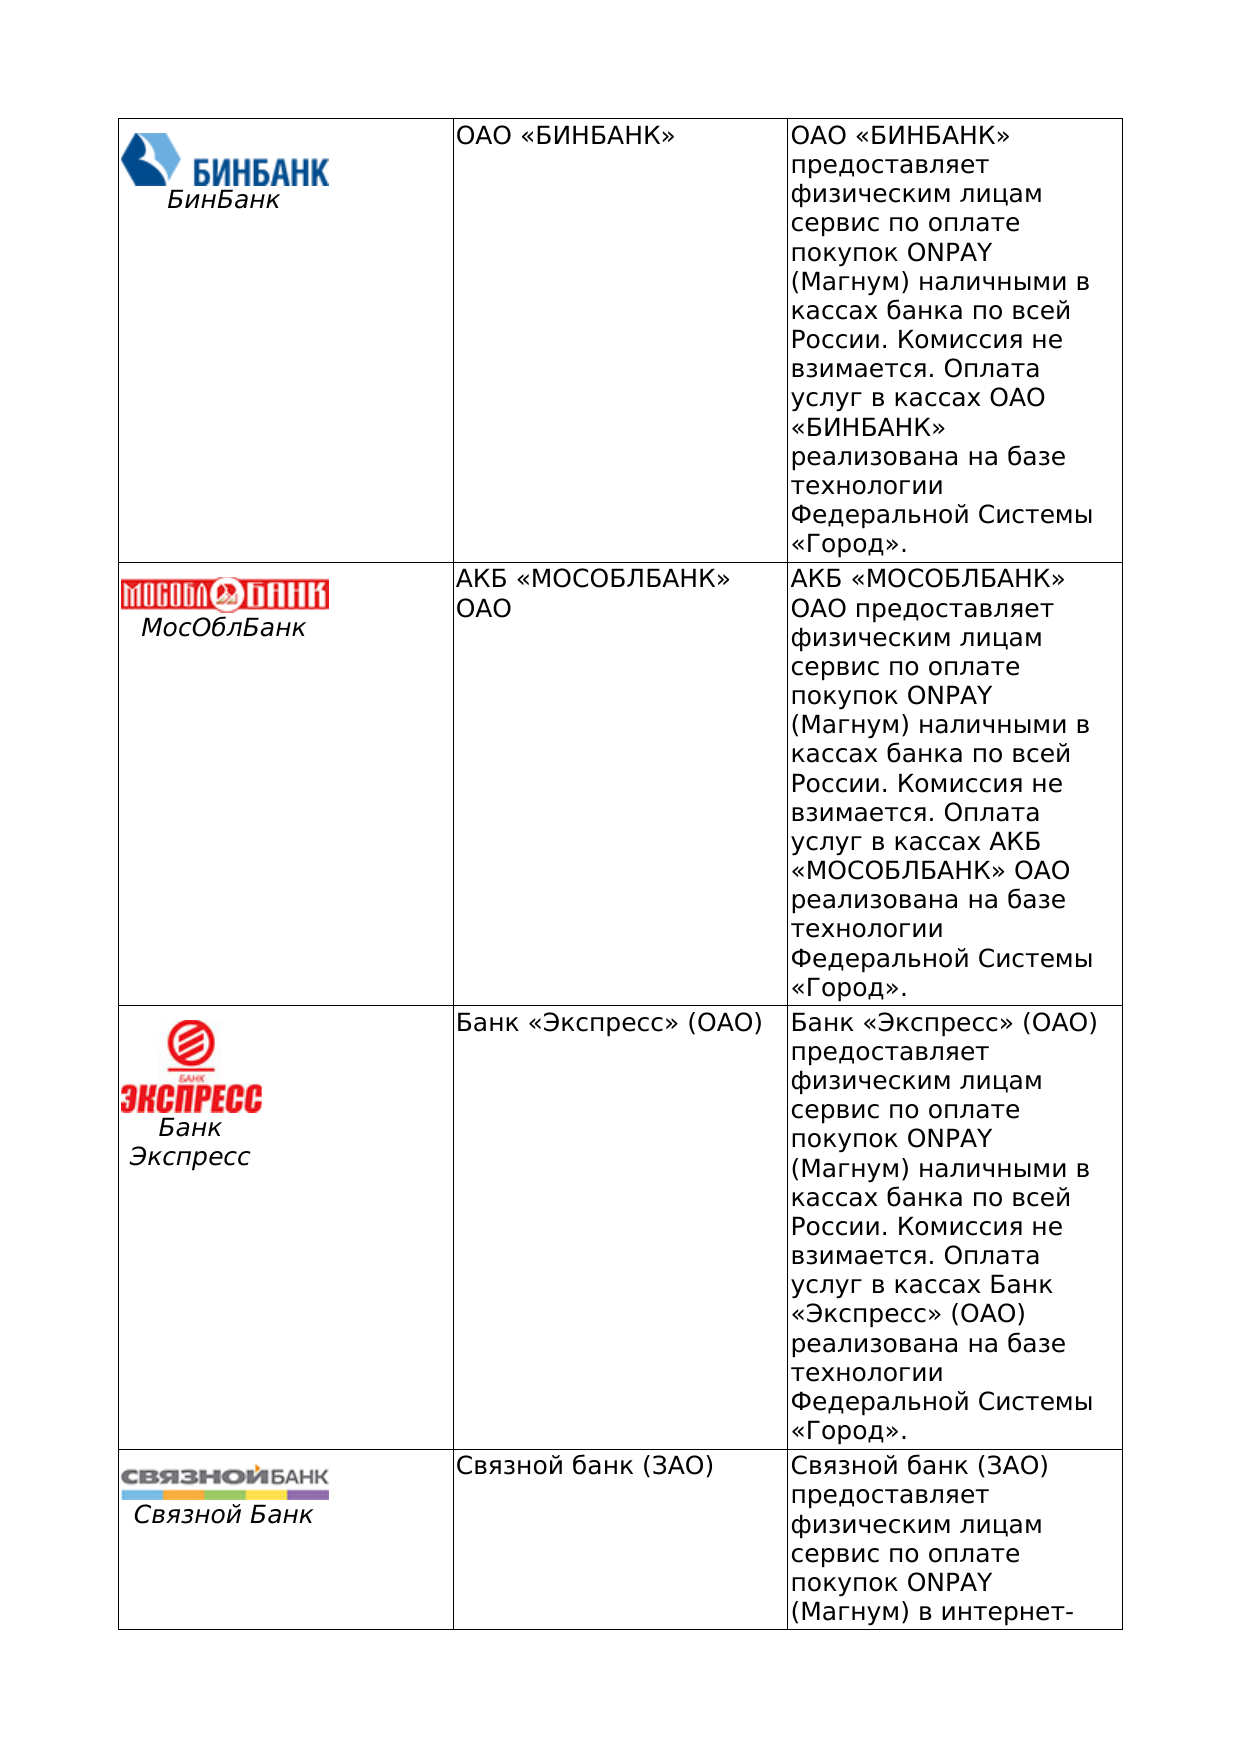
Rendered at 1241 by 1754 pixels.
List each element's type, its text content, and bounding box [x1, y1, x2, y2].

table_cell Банк «Экспресс» (ОАО) предоставляет физическим лицам сервис по оплате покупок ONPAY (Магнум) наличными в кассах банка по всей России. Комиссия не взимается. Оплата услуг в кассах Банк «Экспресс» (ОАО) реализована на базе технологии Федеральной Системы «Город». [788, 1006, 1122, 1448]
table_cell [119, 1006, 453, 1448]
table_cell [119, 1450, 453, 1629]
table_cell ОАО «БИНБАНК» предоставляет физическим лицам сервис по оплате покупок ONPAY (Магнум) наличными в кассах банка по всей России. Комиссия не взимается. Оплата услуг в кассах ОАО «БИНБАНК» реализована на базе технологии Федеральной Системы «Город». [788, 119, 1122, 562]
picture [121, 577, 329, 613]
table_cell [119, 119, 453, 562]
picture [121, 133, 329, 186]
table_cell АКБ «МОСОБЛБАНК» ОАО [454, 563, 787, 1005]
table_cell Связной банк (ЗАО) [454, 1450, 787, 1629]
table_cell [119, 563, 453, 1005]
picture [121, 1463, 329, 1500]
table_cell АКБ «МОСОБЛБАНК» ОАО предоставляет физическим лицам сервис по оплате покупок ONPAY (Магнум) наличными в кассах банка по всей России. Комиссия не взимается. Оплата услуг в кассах АКБ «МОСОБЛБАНК» ОАО реализована на базе технологии Федеральной Системы «Город». [788, 563, 1122, 1005]
table_cell ОАО «БИНБАНК» [454, 119, 787, 562]
table_cell Банк «Экспресс» (ОАО) [454, 1006, 787, 1448]
picture [121, 1020, 262, 1113]
table_cell Связной банк (ЗАО) предоставляет физическим лицам сервис по оплате покупок ONPAY (Магнум) в интернет- [788, 1450, 1122, 1629]
